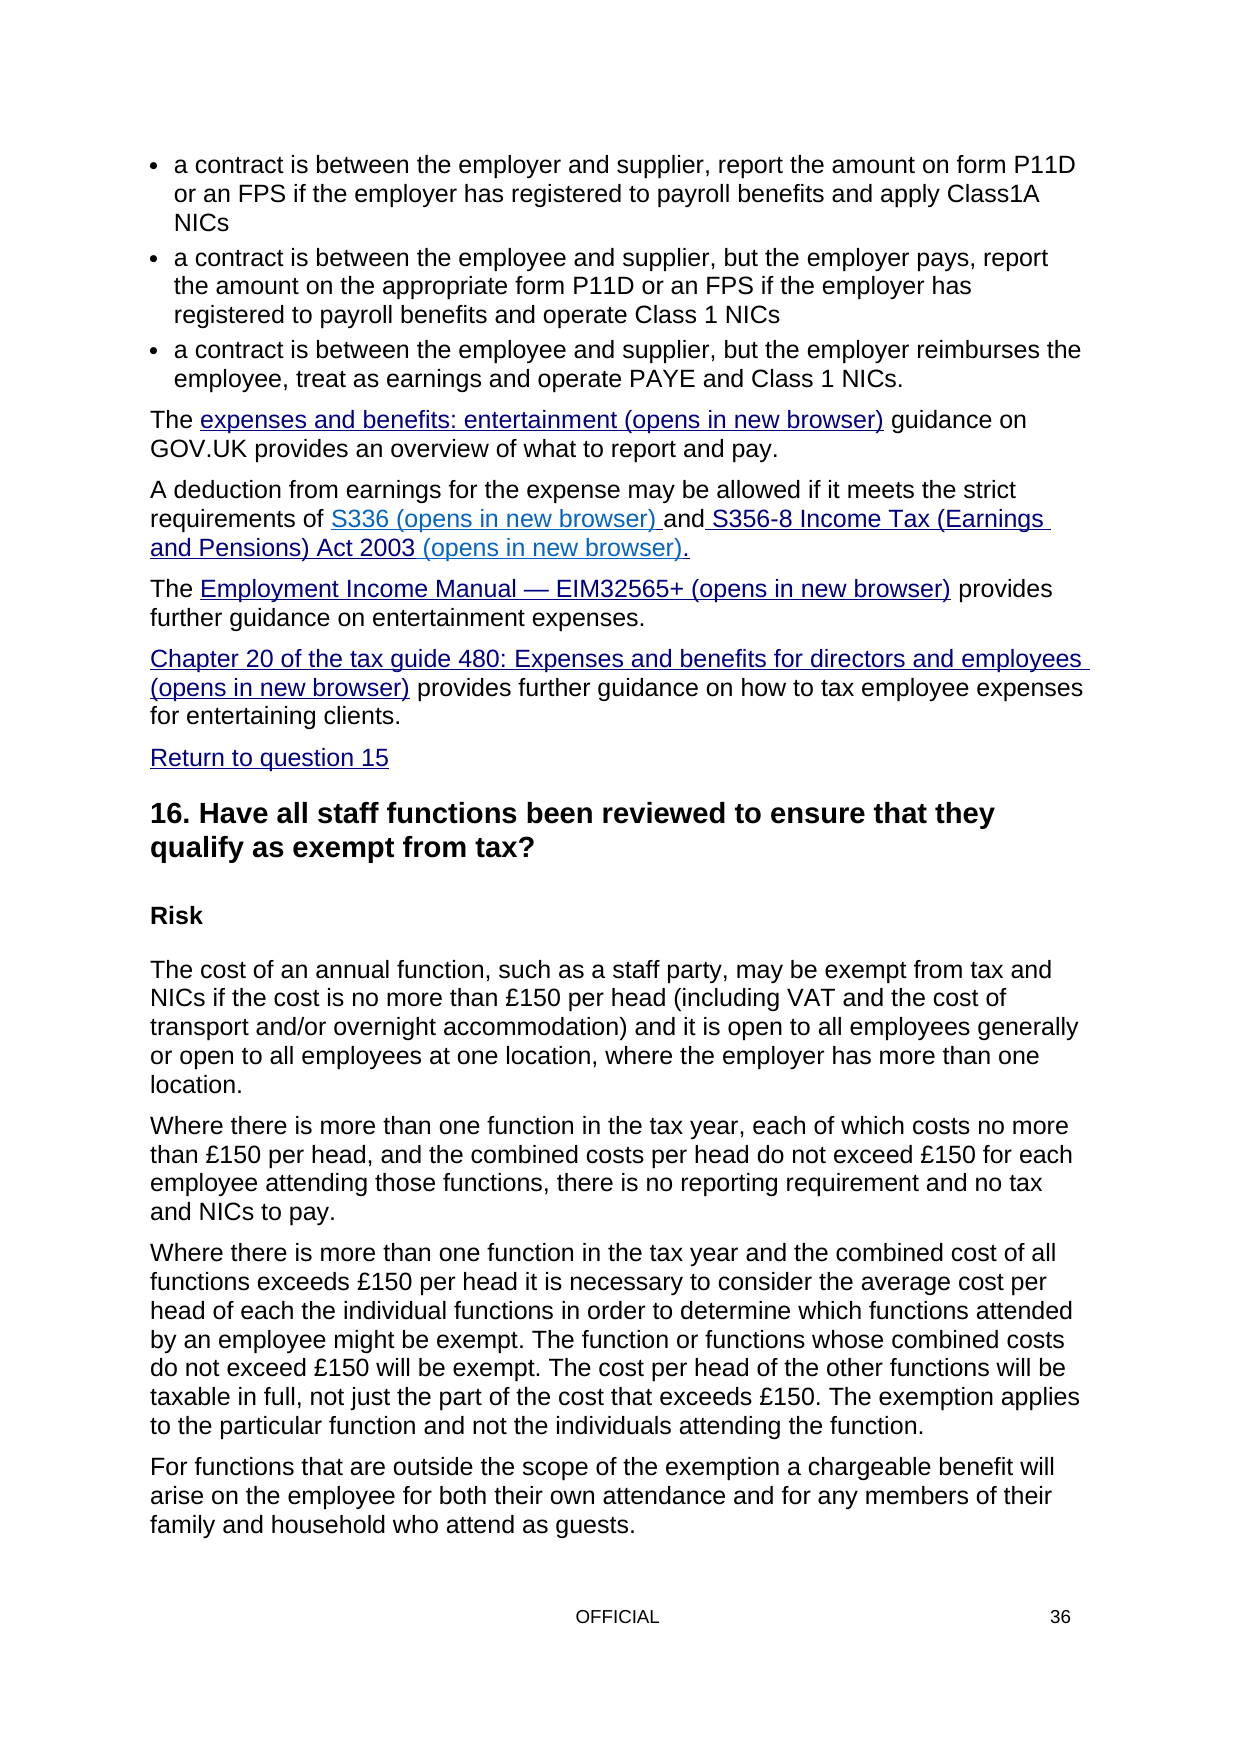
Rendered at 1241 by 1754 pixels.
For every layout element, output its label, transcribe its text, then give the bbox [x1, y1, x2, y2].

text Chapter 20 of the tax guide 480: Expenses and benefits for directors and employees [150, 644, 1090, 669]
subtitle Risk [150, 901, 1090, 929]
text Where there is more than one function in the tax year, each of which costs no more than £150 per head, and the combined costs per head do not exceed £150 for each employee attending those functions, there is no reporting requirement and no tax and NICs to pay. [150, 1111, 1090, 1226]
text The Employment Income Manual — EIM32565+ (opens in new browser) provides further guidance on entertainment expenses. [150, 574, 1090, 631]
text The cost of an annual function, such as a staff party, may be exempt from tax and NICs if the cost is no more than £150 per head (including VAT and the cost of transport and/or overnight accommodation) and it is open to all employees generally or open to all employees at one location, where the employer has more than one location. [150, 954, 1090, 1098]
text For functions that are outside the scope of the exemption a chargeable benefit will arise on the employee for both their own attendance and for any members of their family and household who attend as guests. [150, 1452, 1090, 1538]
text The expenses and benefits: entertainment (opens in new browser) guidance on GOV.UK provides an overview of what to report and pay. [150, 405, 1090, 462]
text Return to question 15 [150, 742, 1090, 771]
text A deduction from earnings for the expense may be allowed if it meets the strict requirements of S336 (opens in new browser) and S356-8 Income Tax (Earnings and Pensions) Act 2003 (opens in new browser). [150, 475, 1090, 561]
list a contract is between the employer and supplier, report the amount on form P11D or an FPS if the employer has registered to payroll benefits and apply Class1A NICs [150, 150, 1090, 236]
list a contract is between the employee and supplier, but the employer pays, report the amount on the appropriate form P11D or an FPS if the employer has registered to payroll benefits and operate Class 1 NICs [150, 242, 1090, 329]
list a contract is between the employee and supplier, but the employer reimburses the employee, treat as earnings and operate PAYE and Class 1 NICs. [150, 335, 1090, 392]
text Where there is more than one function in the tax year and the combined cost of all functions exceeds £150 per head it is necessary to consider the average cost per head of each the individual functions in order to determine which functions attended by an employee might be exempt. The function or functions whose combined costs do not exceed £150 will be exempt. The cost per head of the other functions will be taxable in full, not just the part of the cost that exceeds £150. The exemption applies to the particular function and not the individuals attending the function. [150, 1238, 1090, 1439]
subtitle 16. Have all staff functions been reviewed to ensure that they qualify as exempt from tax? [150, 796, 1090, 863]
text (opens in new browser) provides further guidance on how to tax employee expenses for entertaining clients. [150, 670, 1090, 730]
